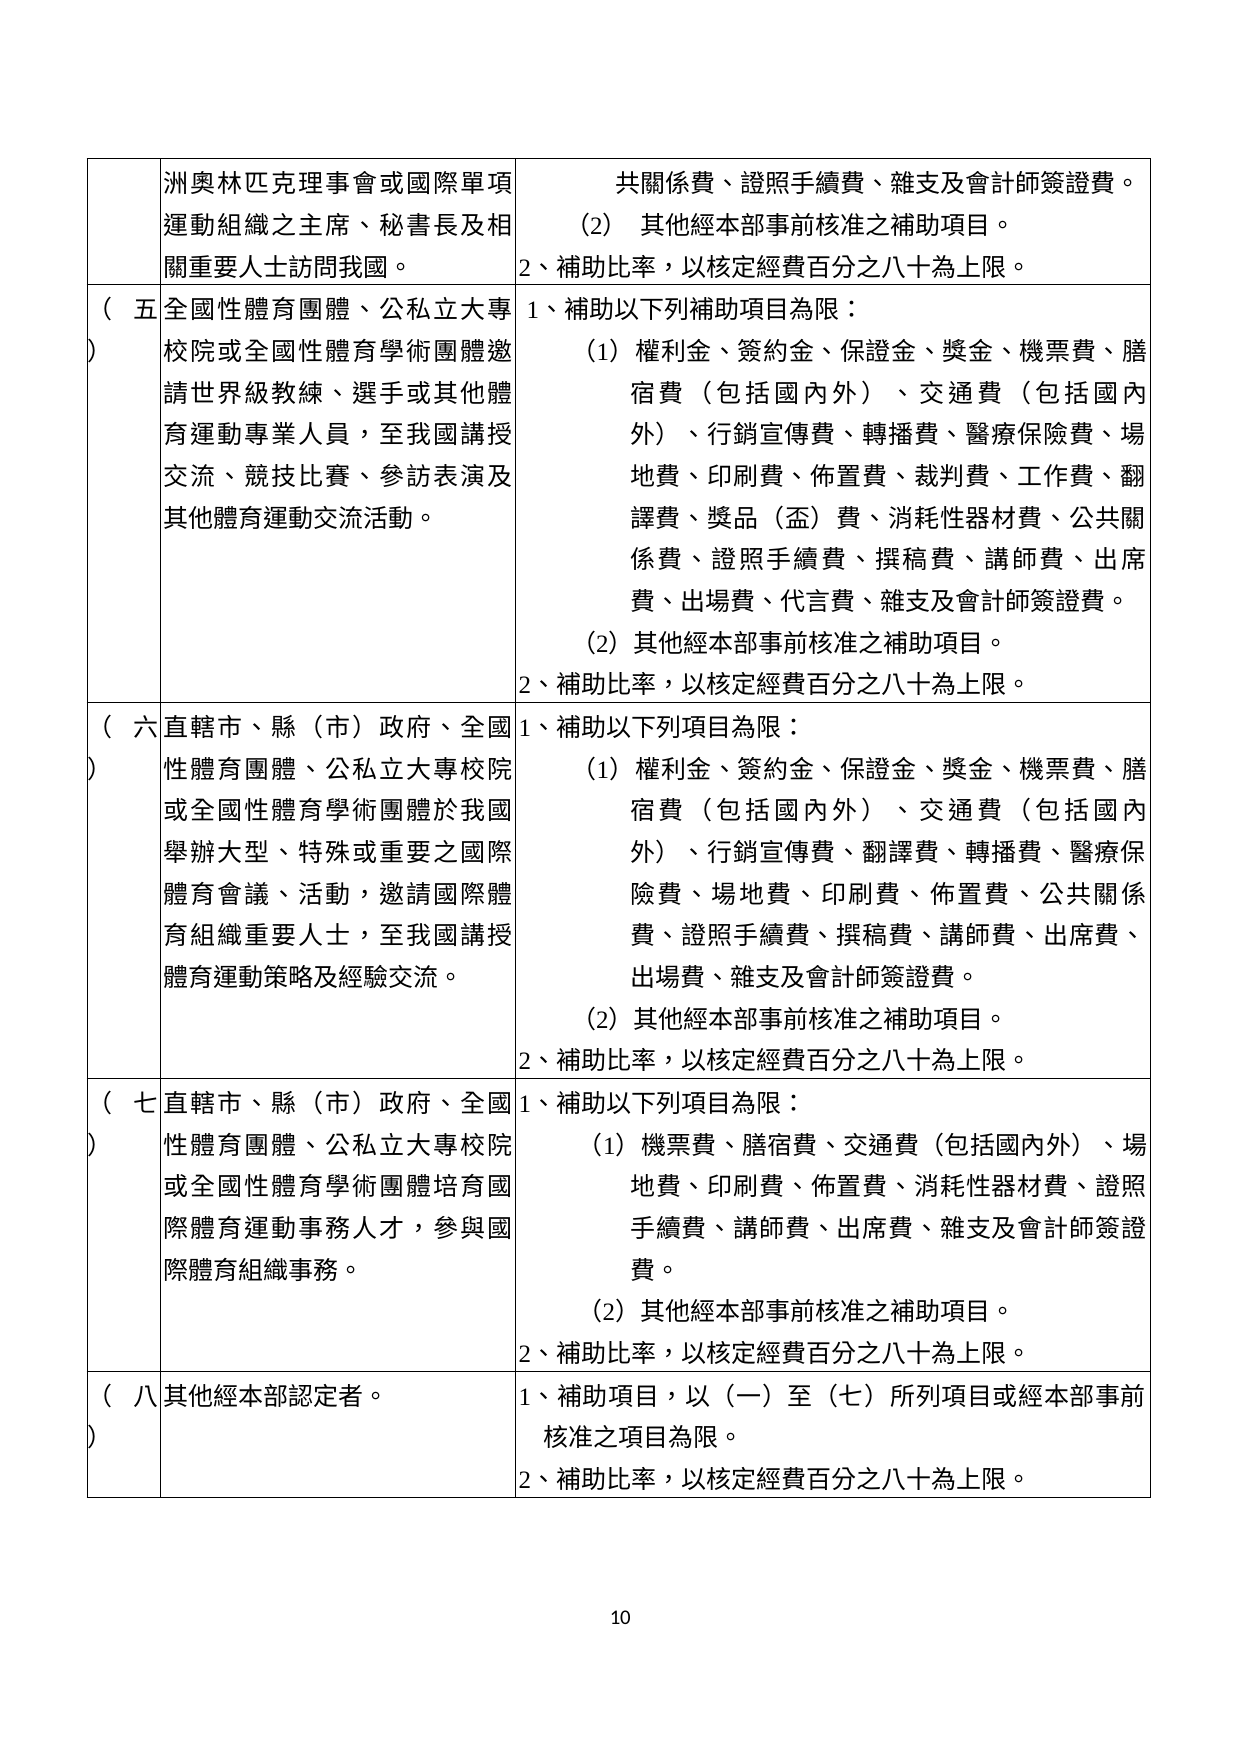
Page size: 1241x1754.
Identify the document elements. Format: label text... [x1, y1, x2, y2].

table_cell （六） [88, 703, 160, 1078]
table_cell 1、補助以下列項目為限： （1）權利金、簽約金、保證金、獎金、機票費、膳宿費（包括國內外）、交通費（包括國內外）、行銷宣傳費、翻譯費、轉播費、醫療保險費、場地費、印刷費、佈置費、公共關係費、證照手續費、撰稿費、講師費、出席費、出場費、雜支及會計師簽證費。 （2）其他經本部事前核准之補助項目。 2、補助比率，以核定經費百分之八十為上限。 [516, 703, 1150, 1078]
table_cell （五） [88, 285, 160, 702]
table_cell （八） [88, 1372, 160, 1497]
table_cell 洲奧林匹克理事會或國際單項運動組織之主席、秘書長及相關重要人士訪問我國。 [161, 159, 515, 284]
table_cell [88, 159, 160, 284]
table_cell 1、補助以下列補助項目為限： （1）權利金、簽約金、保證金、獎金、機票費、膳宿費（包括國內外）、交通費（包括國內外）、行銷宣傳費、轉播費、醫療保險費、場地費、印刷費、佈置費、裁判費、工作費、翻譯費、獎品（盃）費、消耗性器材費、公共關係費、證照手續費、撰稿費、講師費、出席費、出場費、代言費、雜支及會計師簽證費。 （2）其他經本部事前核准之補助項目。 2、補助比率，以核定經費百分之八十為上限。 [516, 285, 1150, 702]
table_cell 1、補助以下列項目為限： （1）機票費、膳宿費、交通費（包括國內外）、場地費、印刷費、佈置費、消耗性器材費、證照手續費、講師費、出席費、雜支及會計師簽證費。 （2）其他經本部事前核准之補助項目。 2、補助比率，以核定經費百分之八十為上限。 [516, 1079, 1150, 1371]
table_cell 其他經本部認定者。 [161, 1372, 515, 1497]
table_cell 1、補助項目，以（一）至（七）所列項目或經本部事前核准之項目為限。 2、補助比率，以核定經費百分之八十為上限。 [516, 1372, 1150, 1497]
table_cell 全國性體育團體、公私立大專校院或全國性體育學術團體邀請世界級教練、選手或其他體育運動專業人員，至我國講授交流、競技比賽、參訪表演及其他體育運動交流活動。 [161, 285, 515, 702]
table_cell （七） [88, 1079, 160, 1371]
table_cell 直轄市、縣（市）政府、全國性體育團體、公私立大專校院或全國性體育學術團體培育國際體育運動事務人才，參與國際體育組織事務。 [161, 1079, 515, 1371]
table_cell 直轄市、縣（市）政府、全國性體育團體、公私立大專校院或全國性體育學術團體於我國舉辦大型、特殊或重要之國際體育會議、活動，邀請國際體育組織重要人士，至我國講授體育運動策略及經驗交流。 [161, 703, 515, 1078]
table_cell 共關係費、證照手續費、雜支及會計師簽證費。 其他經本部事前核准之補助項目。 2、補助比率，以核定經費百分之八十為上限。 [516, 159, 1150, 284]
